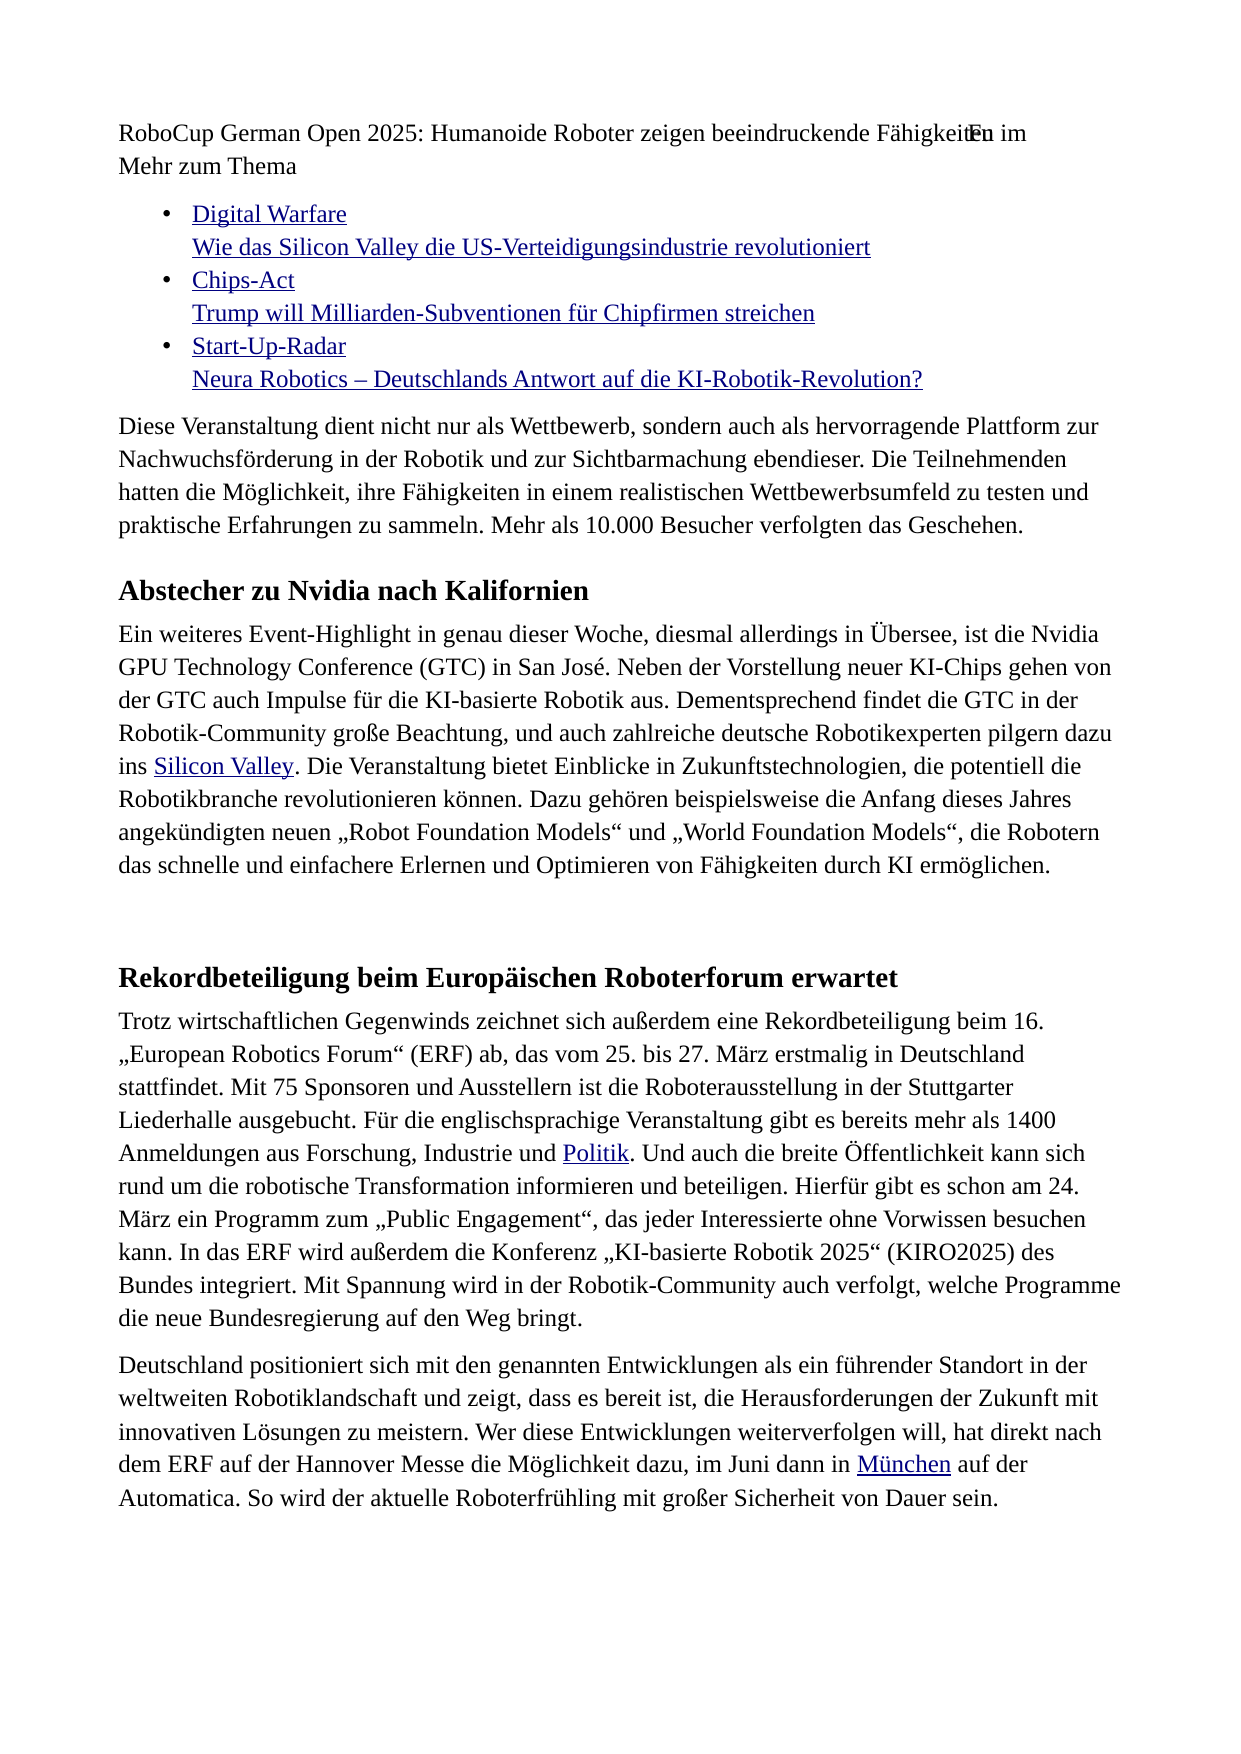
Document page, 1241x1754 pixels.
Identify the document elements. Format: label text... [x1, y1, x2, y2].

text Mehr zum Thema [118, 151, 1122, 180]
text Trotz wirtschaftlichen Gegenwinds zeichnet sich außerdem eine Rekordbeteiligung beim 16. „European Robotics Forum“ (ERF) ab, das vom 25. bis 27. März erstmalig in Deutschland stattfindet. Mit 75 Sponsoren und Ausstellern ist die Roboterausstellung in der Stuttgarter Liederhalle ausgebucht. Für die englischsprachige Veranstaltung gibt es bereits mehr als 1400 Anmeldungen aus Forschung, Industrie und Politik. Und auch die breite Öffentlichkeit kann sich rund um die robotische Transformation informieren und beteiligen. Hierfür gibt es schon am 24. März ein Programm zum „Public Engagement“, das jeder Interessierte ohne Vorwissen besuchen kann. In das ERF wird außerdem die Konferenz „KI-basierte Robotik 2025“ (KIRO2025) des Bundes integriert. Mit Spannung wird in der Robotik-Community auch verfolgt, welche Programme die neue Bundesregierung auf den Weg bringt. [118, 1006, 1122, 1332]
list Chips-Act [162, 265, 1122, 293]
subtitle Rekordbeteiligung beim Europäischen Roboterforum erwartet [118, 960, 1122, 993]
text RoboCup German Open 2025: Humanoide Roboter zeigen beeindruckende Fähigkeiten im Fußballspiel und stellen die Vielfalt moderner Robotik-Anwendungen unter Beweis.dpa [118, 118, 1122, 147]
list Start-Up-Radar [162, 331, 1122, 359]
text Deutschland positioniert sich mit den genannten Entwicklungen als ein führender Standort in der weltweiten Robotiklandschaft und zeigt, dass es bereit ist, die Herausforderungen der Zukunft mit innovativen Lösungen zu meistern. Wer diese Entwicklungen weiterverfolgen will, hat direkt nach dem ERF auf der Hannover Messe die Möglichkeit dazu, im Juni dann in München auf der Automatica. So wird der aktuelle Roboterfrühling mit großer Sicherheit von Dauer sein. [118, 1351, 1122, 1511]
list Wie das Silicon Valley die US-Verteidigungsindustrie revolutioniert [162, 232, 1122, 261]
list Digital Warfare [162, 199, 1122, 227]
list Trump will Milliarden-Subventionen für Chipfirmen streichen [162, 298, 1122, 327]
subtitle Abstecher zu Nvidia nach Kalifornien [118, 573, 1122, 606]
text Ein weiteres Event-Highlight in genau dieser Woche, diesmal allerdings in Übersee, ist die Nvidia GPU Technology Conference (GTC) in San José. Neben der Vorstellung neuer KI-Chips gehen von der GTC auch Impulse für die KI-basierte Robotik aus. Dementsprechend findet die GTC in der Robotik-Community große Beachtung, und auch zahlreiche deutsche Robotikexperten pilgern dazu ins Silicon Valley. Die Veranstaltung bietet Einblicke in Zukunftstechnologien, die potentiell die Robotikbranche revolutionieren können. Dazu gehören beispielsweise die Anfang dieses Jahres angekündigten neuen „Robot Foundation Models“ und „World Foundation Models“, die Robotern das schnelle und einfachere Erlernen und Optimieren von Fähigkeiten durch KI ermöglichen. [118, 619, 1122, 879]
list Neura Robotics – Deutschlands Antwort auf die KI-Robotik-Revolution? [162, 364, 1122, 393]
text Diese Veranstaltung dient nicht nur als Wettbewerb, sondern auch als hervorragende Plattform zur Nachwuchsförderung in der Robotik und zur Sichtbarmachung ebendieser. Die Teilnehmenden hatten die Möglichkeit, ihre Fähigkeiten in einem realistischen Wettbewerbsumfeld zu testen und praktische Erfahrungen zu sammeln. Mehr als 10.000 Besucher verfolgten das Geschehen. [118, 411, 1122, 539]
